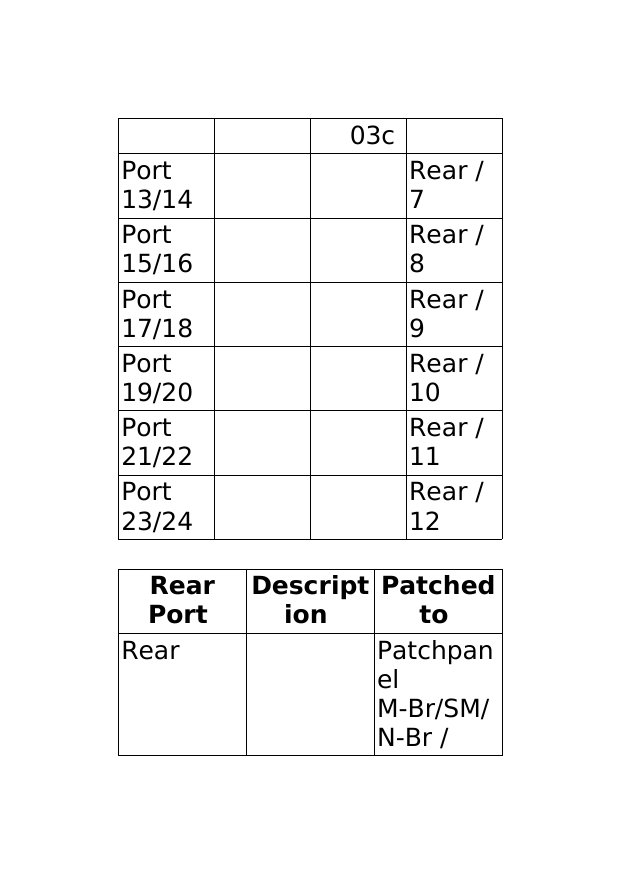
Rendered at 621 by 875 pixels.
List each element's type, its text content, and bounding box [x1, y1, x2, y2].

table_cell [311, 347, 406, 410]
table_cell [215, 411, 310, 474]
table_cell [247, 634, 374, 755]
table_cell Rear / 9 [407, 283, 502, 346]
table_header Patched to [375, 570, 502, 633]
table_cell [215, 347, 310, 410]
table_cell Port 13/14 [119, 154, 214, 217]
table_cell [215, 283, 310, 346]
table_cell [215, 119, 310, 153]
table_cell [311, 154, 406, 217]
table_cell Port 19/20 [119, 347, 214, 410]
table_cell Rear / 8 [407, 219, 502, 282]
table_cell [215, 219, 310, 282]
table_cell Rear / 11 [407, 411, 502, 474]
table_cell [407, 119, 502, 153]
table_cell [311, 283, 406, 346]
table_cell [119, 119, 214, 153]
table_cell Rear [119, 634, 246, 755]
table_cell Port 17/18 [119, 283, 214, 346]
table_cell Port 15/16 [119, 219, 214, 282]
table_cell Rear / 7 [407, 154, 502, 217]
table_cell 03c [311, 119, 406, 153]
table_cell [311, 219, 406, 282]
table_cell Patchpanel M-Br/SM/N-Br / [375, 634, 502, 755]
table_header Description [247, 570, 374, 633]
table_cell [215, 154, 310, 217]
table_header Rear Port [119, 570, 246, 633]
table_cell Port 21/22 [119, 411, 214, 474]
table_cell Rear / 12 [407, 476, 502, 539]
table_cell [311, 411, 406, 474]
table_cell Rear / 10 [407, 347, 502, 410]
table_cell [311, 476, 406, 539]
table_cell [215, 476, 310, 539]
table_cell Port 23/24 [119, 476, 214, 539]
